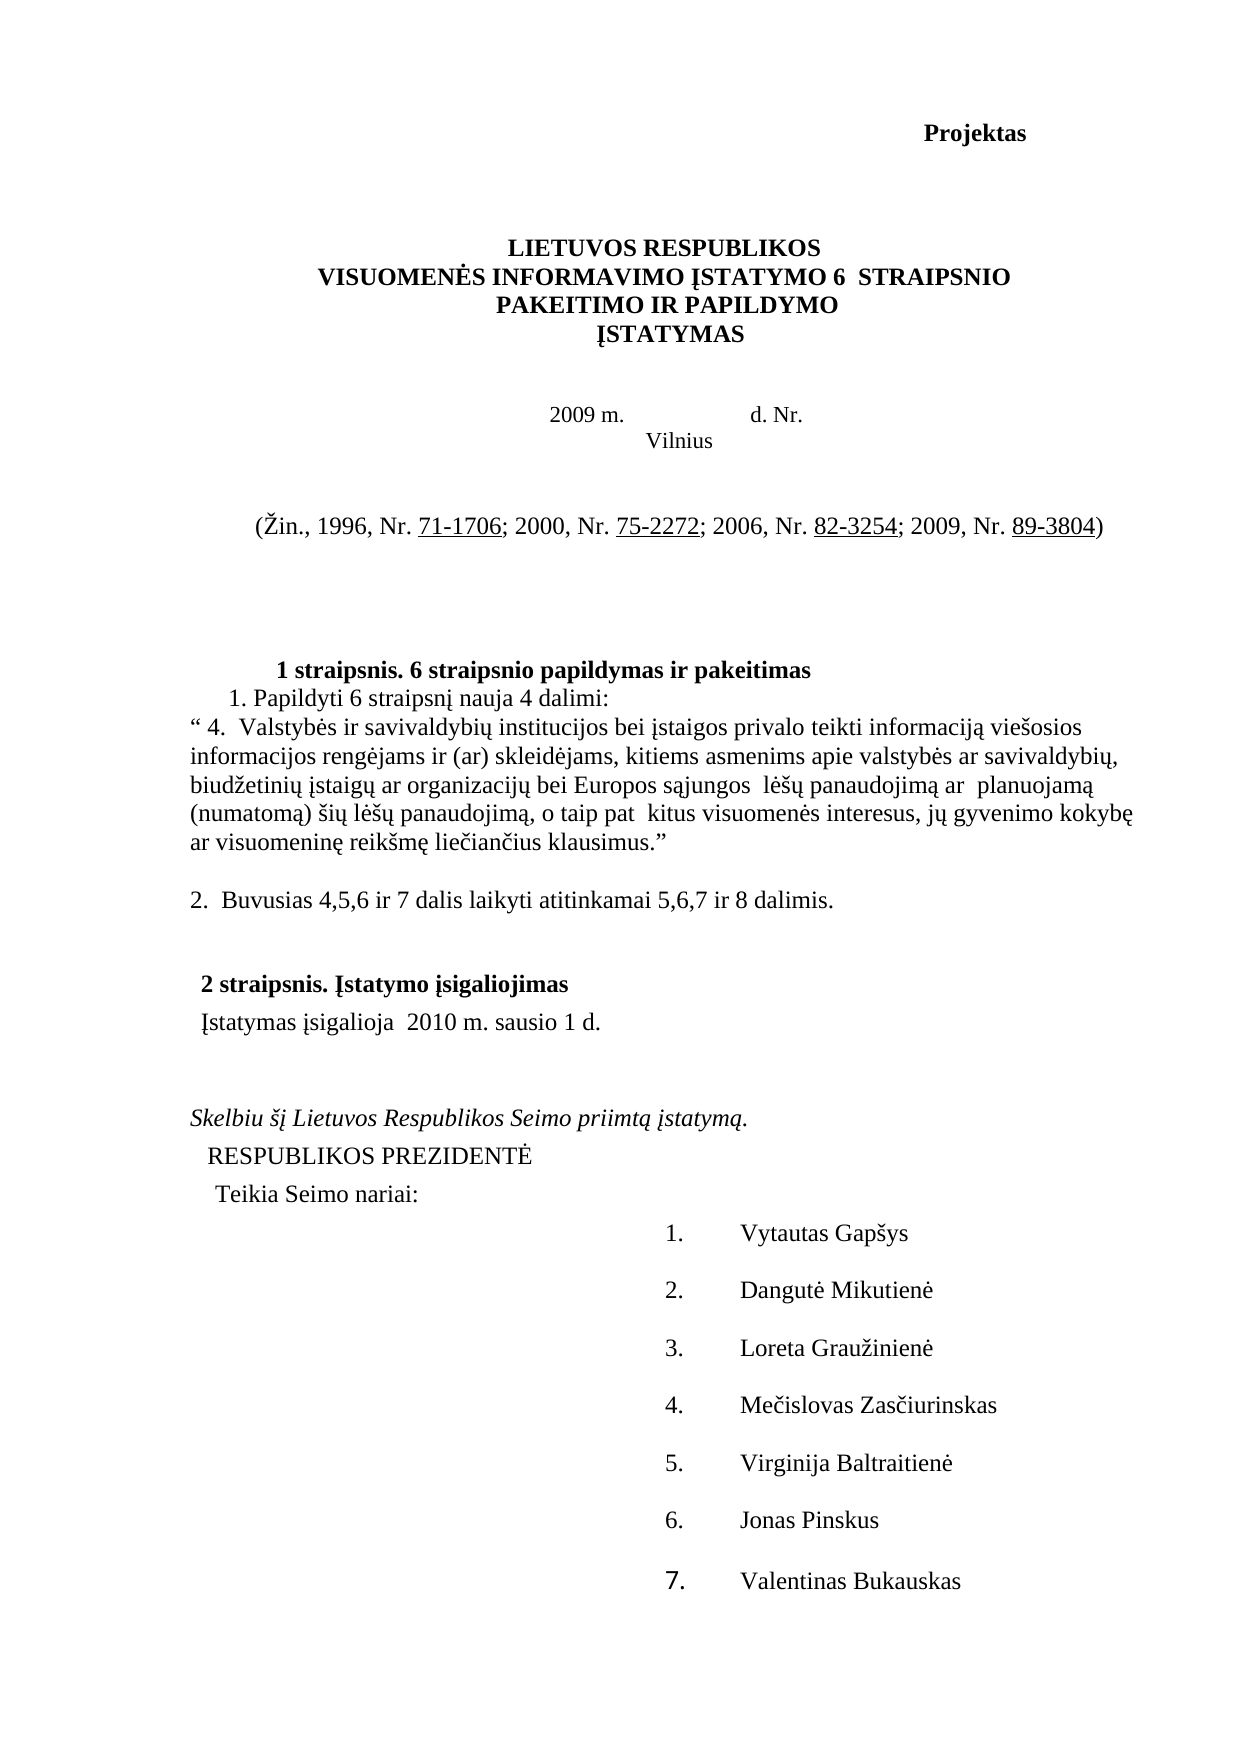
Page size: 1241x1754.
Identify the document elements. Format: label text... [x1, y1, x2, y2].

text 1 straipsnis. 6 straipsnio papildymas ir pakeitimas [276, 655, 1157, 683]
text VISUOMENĖS INFORMAVIMO ĮSTATYMO 6 STRAIPSNIO [177, 262, 1157, 291]
text 2. Dangutė Mikutienė [665, 1275, 1158, 1304]
text ĮSTATYMAS [177, 319, 1157, 348]
text Įstatymas įsigalioja 2010 m. sausio 1 d. [201, 1007, 1158, 1036]
text 1. Vytautas Gapšys [665, 1218, 1158, 1247]
text LIETUVOS RESPUBLIKOS [177, 233, 1157, 262]
text 2. Buvusias 4,5,6 ir 7 dalis laikyti atitinkamai 5,6,7 ir 8 dalimis. [190, 885, 1158, 913]
text 3. Loreta Graužinienė [665, 1333, 1158, 1362]
text 2009 m. d. Nr. Vilnius [201, 401, 1157, 453]
text PAKEITIMO IR PAPILDYMO [177, 291, 1157, 319]
text 5. Virginija Baltraitienė [665, 1448, 1158, 1477]
text Skelbiu šį Lietuvos Respublikos Seimo priimtą įstatymą. [190, 1103, 1158, 1132]
text RESPUBLIKOS PREZIDENTĖ [201, 1141, 1158, 1170]
text (Žin., 1996, Nr. 71-1706; 2000, Nr. 75-2272; 2006, Nr. 82-3254; 2009, Nr. 89-3804) [201, 511, 1158, 540]
text 7. Valentinas Bukauskas [665, 1563, 1158, 1597]
text 4. Mečislovas Zasčiurinskas [665, 1390, 1158, 1419]
text 6. Jonas Pinskus [665, 1505, 1158, 1534]
text 2 straipsnis. Įstatymo įsigaliojimas [201, 969, 1158, 997]
text 1. Papildyti 6 straipsnį nauja 4 dalimi: [177, 683, 1157, 712]
text “ 4. Valstybės ir savivaldybių institucijos bei įstaigos privalo teikti informaciją viešosios informacijos rengėjams ir (ar) skleidėjams, kitiems asmenims apie valstybės ar savivaldybių, biudžetinių įstaigų ar organizacijų bei Europos sąjungos lėšų panaudojimą ar planuojamą (numatomą) šių lėšų panaudojimą, o taip pat kitus visuomenės interesus, jų gyvenimo kokybę ar visuomeninę reikšmę liečiančius klausimus.” [190, 712, 1158, 885]
text Teikia Seimo nariai: [215, 1179, 1158, 1208]
text Projektas [201, 118, 1157, 147]
